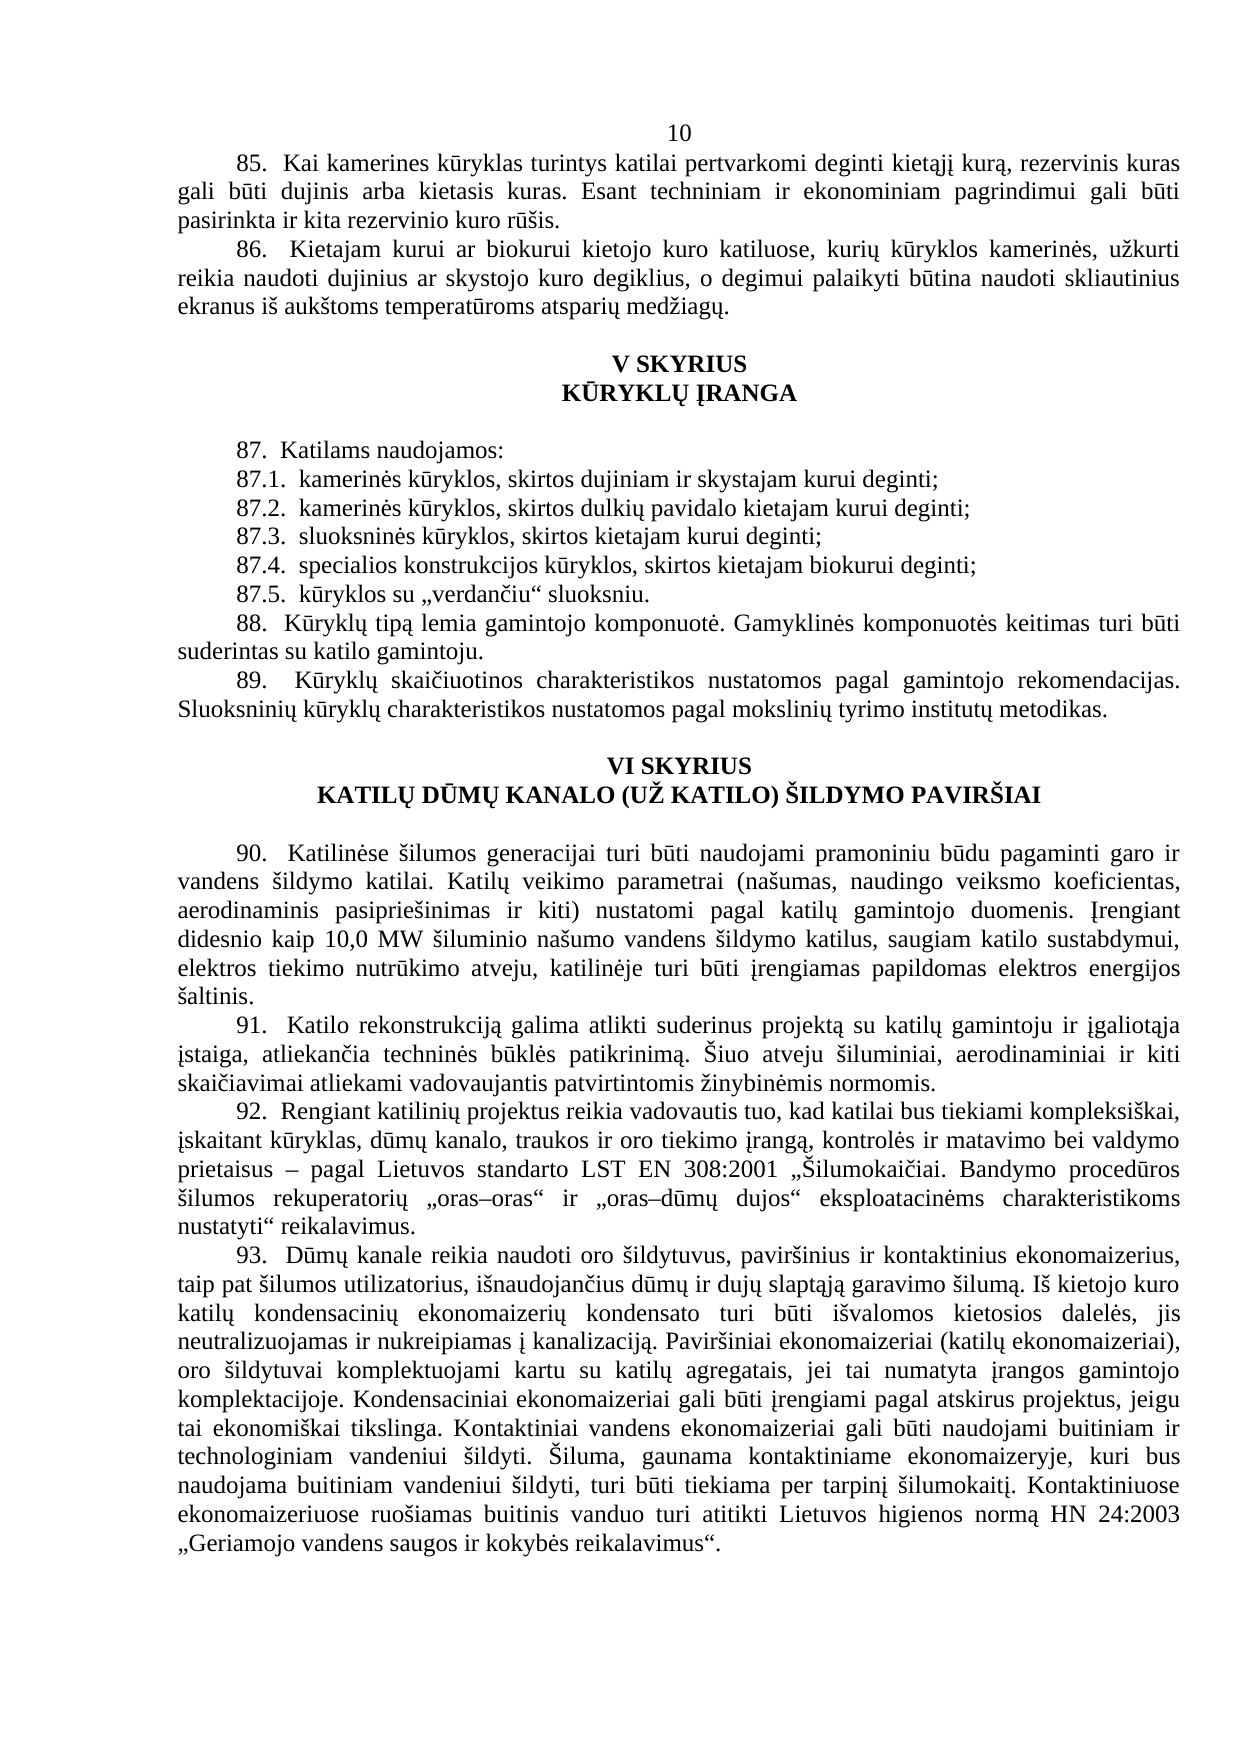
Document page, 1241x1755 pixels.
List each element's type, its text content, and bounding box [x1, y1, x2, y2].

text 92. Rengiant katilinių projektus reikia vadovautis tuo, kad katilai bus tiekiami kompleksiškai, įskaitant kūryklas, dūmų kanalo, traukos ir oro tiekimo įrangą, kontrolės ir matavimo bei valdymo prietaisus – pagal Lietuvos standarto LST EN 308:2001 „Šilumokaičiai. Bandymo procedūros šilumos rekuperatorių „oras–oras“ ir „oras–dūmų dujos“ eksploatacinėms charakteristikoms nustatyti“ reikalavimus. [177, 1096, 1181, 1240]
text 91. Katilo rekonstrukciją galima atlikti suderinus projektą su katilų gamintoju ir įgaliotąja įstaiga, atliekančia techninės būklės patikrinimą. Šiuo atveju šiluminiai, aerodinaminiai ir kiti skaičiavimai atliekami vadovaujantis patvirtintomis žinybinėmis normomis. [177, 1010, 1181, 1096]
text VI SKYRIUS [177, 751, 1181, 780]
text 87.2. kamerinės kūryklos, skirtos dulkių pavidalo kietajam kurui deginti; [177, 493, 1181, 521]
text 87.4. specialios konstrukcijos kūryklos, skirtos kietajam biokurui deginti; [177, 550, 1181, 579]
text 93. Dūmų kanale reikia naudoti oro šildytuvus, paviršinius ir kontaktinius ekonomaizerius, taip pat šilumos utilizatorius, išnaudojančius dūmų ir dujų slaptąją garavimo šilumą. Iš kietojo kuro katilų kondensacinių ekonomaizerių kondensato turi būti išvalomos kietosios dalelės, jis neutralizuojamas ir nukreipiamas į kanalizaciją. Paviršiniai ekonomaizeriai (katilų ekonomaizeriai), oro šildytuvai komplektuojami kartu su katilų agregatais, jei tai numatyta įrangos gamintojo komplektacijoje. Kondensaciniai ekonomaizeriai gali būti įrengiami pagal atskirus projektus, jeigu tai ekonomiškai tikslinga. Kontaktiniai vandens ekonomaizeriai gali būti naudojami buitiniam ir technologiniam vandeniui šildyti. Šiluma, gaunama kontaktiniame ekonomaizeryje, kuri bus naudojama buitiniam vandeniui šildyti, turi būti tiekiama per tarpinį šilumokaitį. Kontaktiniuose ekonomaizeriuose ruošiamas buitinis vanduo turi atitikti Lietuvos higienos normą HN 24:2003 „Geriamojo vandens saugos ir kokybės reikalavimus“. [177, 1240, 1181, 1556]
text 87.1. kamerinės kūryklos, skirtos dujiniam ir skystajam kurui deginti; [177, 464, 1181, 493]
text 88. Kūryklų tipą lemia gamintojo komponuotė. Gamyklinės komponuotės keitimas turi būti suderintas su katilo gamintoju. [177, 608, 1181, 665]
text 86. Kietajam kurui ar biokurui kietojo kuro katiluose, kurių kūryklos kamerinės, užkurti reikia naudoti dujinius ar skystojo kuro degiklius, o degimui palaikyti būtina naudoti skliautinius ekranus iš aukštoms temperatūroms atsparių medžiagų. [177, 234, 1181, 320]
text 89. Kūryklų skaičiuotinos charakteristikos nustatomos pagal gamintojo rekomendacijas. Sluoksninių kūryklų charakteristikos nustatomos pagal mokslinių tyrimo institutų metodikas. [177, 665, 1181, 723]
text 87.3. sluoksninės kūryklos, skirtos kietajam kurui deginti; [177, 521, 1181, 550]
text KATILŲ DŪMŲ KANALO (UŽ KATILO) ŠILDYMO PAVIRŠIAI [177, 780, 1181, 809]
text 85. Kai kamerines kūryklas turintys katilai pertvarkomi deginti kietąjį kurą, rezervinis kuras gali būti dujinis arba kietasis kuras. Esant techniniam ir ekonominiam pagrindimui gali būti pasirinkta ir kita rezervinio kuro rūšis. [177, 148, 1181, 234]
text 87. Katilams naudojamos: [177, 435, 1181, 464]
text V SKYRIUS [177, 349, 1181, 378]
text 87.5. kūryklos su „verdančiu“ sluoksniu. [177, 579, 1181, 608]
text 90. Katilinėse šilumos generacijai turi būti naudojami pramoniniu būdu pagaminti garo ir vandens šildymo katilai. Katilų veikimo parametrai (našumas, naudingo veiksmo koeficientas, aerodinaminis pasipriešinimas ir kiti) nustatomi pagal katilų gamintojo duomenis. Įrengiant didesnio kaip 10,0 MW šiluminio našumo vandens šildymo katilus, saugiam katilo sustabdymui, elektros tiekimo nutrūkimo atveju, katilinėje turi būti įrengiamas papildomas elektros energijos šaltinis. [177, 838, 1181, 1010]
text KŪRYKLŲ ĮRANGA [177, 378, 1181, 406]
